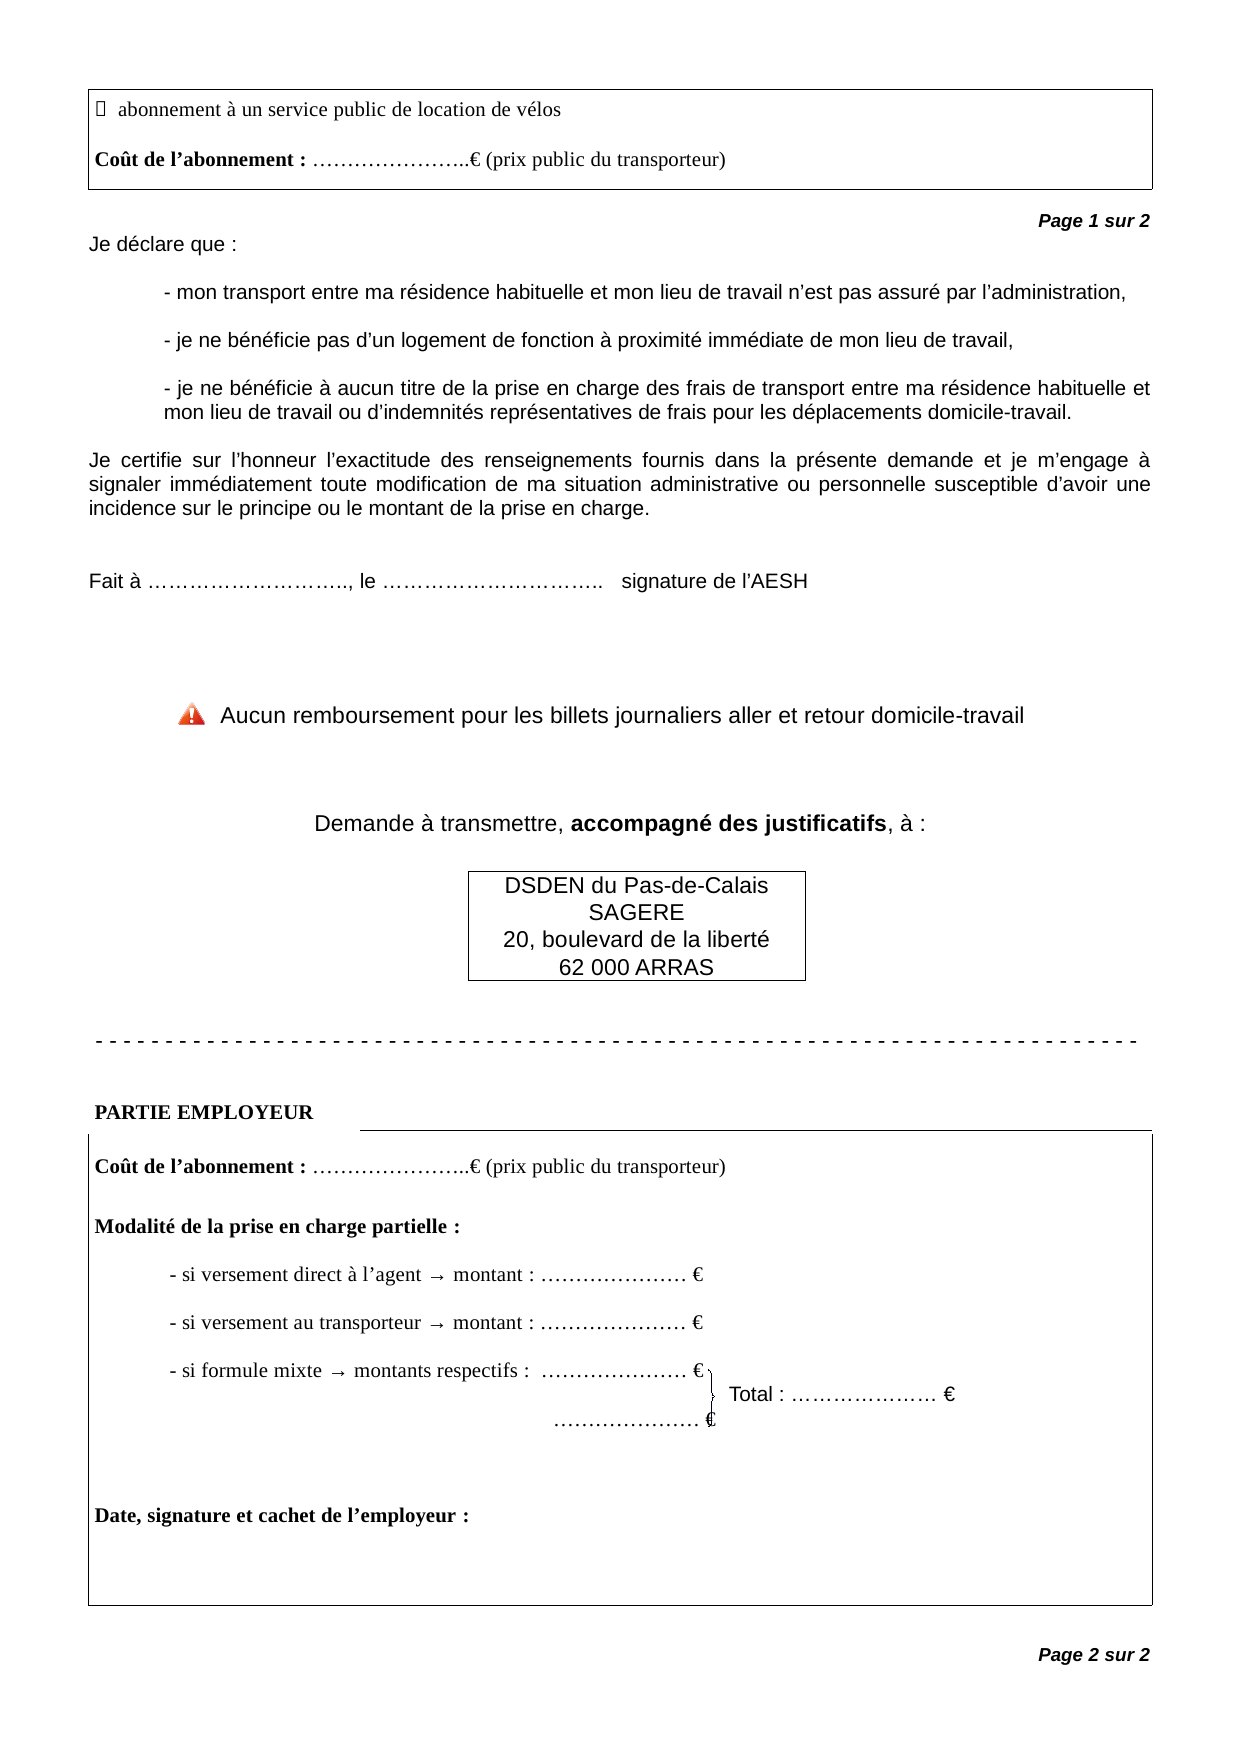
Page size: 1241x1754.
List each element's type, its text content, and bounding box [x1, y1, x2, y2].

text Page 1 sur 2 [88, 210, 1152, 232]
text Demande à transmettre, accompagné des justificatifs, à : [88, 809, 1152, 836]
text - mon transport entre ma résidence habituelle et mon lieu de travail n’est pas assuré par l’administration, [163, 280, 1152, 304]
text - je ne bénéficie pas d’un logement de fonction à proximité immédiate de mon lieu de travail, [163, 328, 1152, 352]
text Fait à ……………………….., le ………………………….. signature de l’AESH [88, 568, 1152, 593]
text - - - - - - - - - - - - - - - - - - - - - - - - - - - - - - - - - - - - - - - - - - - - - - - - - - - - - - - - - - - - - - - - - - - - - - - - - - - [88, 1026, 1152, 1053]
table_header PARTIE EMPLOYEUR [89, 1094, 360, 1130]
text Je déclare que : [88, 232, 1152, 256]
text Aucun remboursement pour les billets journaliers aller et retour domicile-travail [88, 701, 1152, 728]
table_header  abonnement à un service public de location de vélos Coût de l’abonnement : …………………..€ (prix public du transporteur) [89, 90, 1152, 188]
text Je certifie sur l’honneur l’exactitude des renseignements fournis dans la présente demande et je m’engage à signaler immédiatement toute modification de ma situation administrative ou personnelle susceptible d’avoir une incidence sur le principe ou le montant de la prise en charge. [88, 448, 1152, 520]
table_header [360, 1094, 1152, 1130]
table_header Coût de l’abonnement : …………………..€ (prix public du transporteur) Modalité de la prise en charge partielle : - si versement direct à l’agent → montant : ………………… € - si versement au transporteur → montant : ………………… € - si formule mixte → montants respectifs : ………………… € ………………… € Date, signature et cachet de l’employeur : [89, 1134, 1152, 1605]
text - je ne bénéficie à aucun titre de la prise en charge des frais de transport entre ma résidence habituelle et mon lieu de travail ou d’indemnités représentatives de frais pour les déplacements domicile-travail. [163, 376, 1152, 424]
